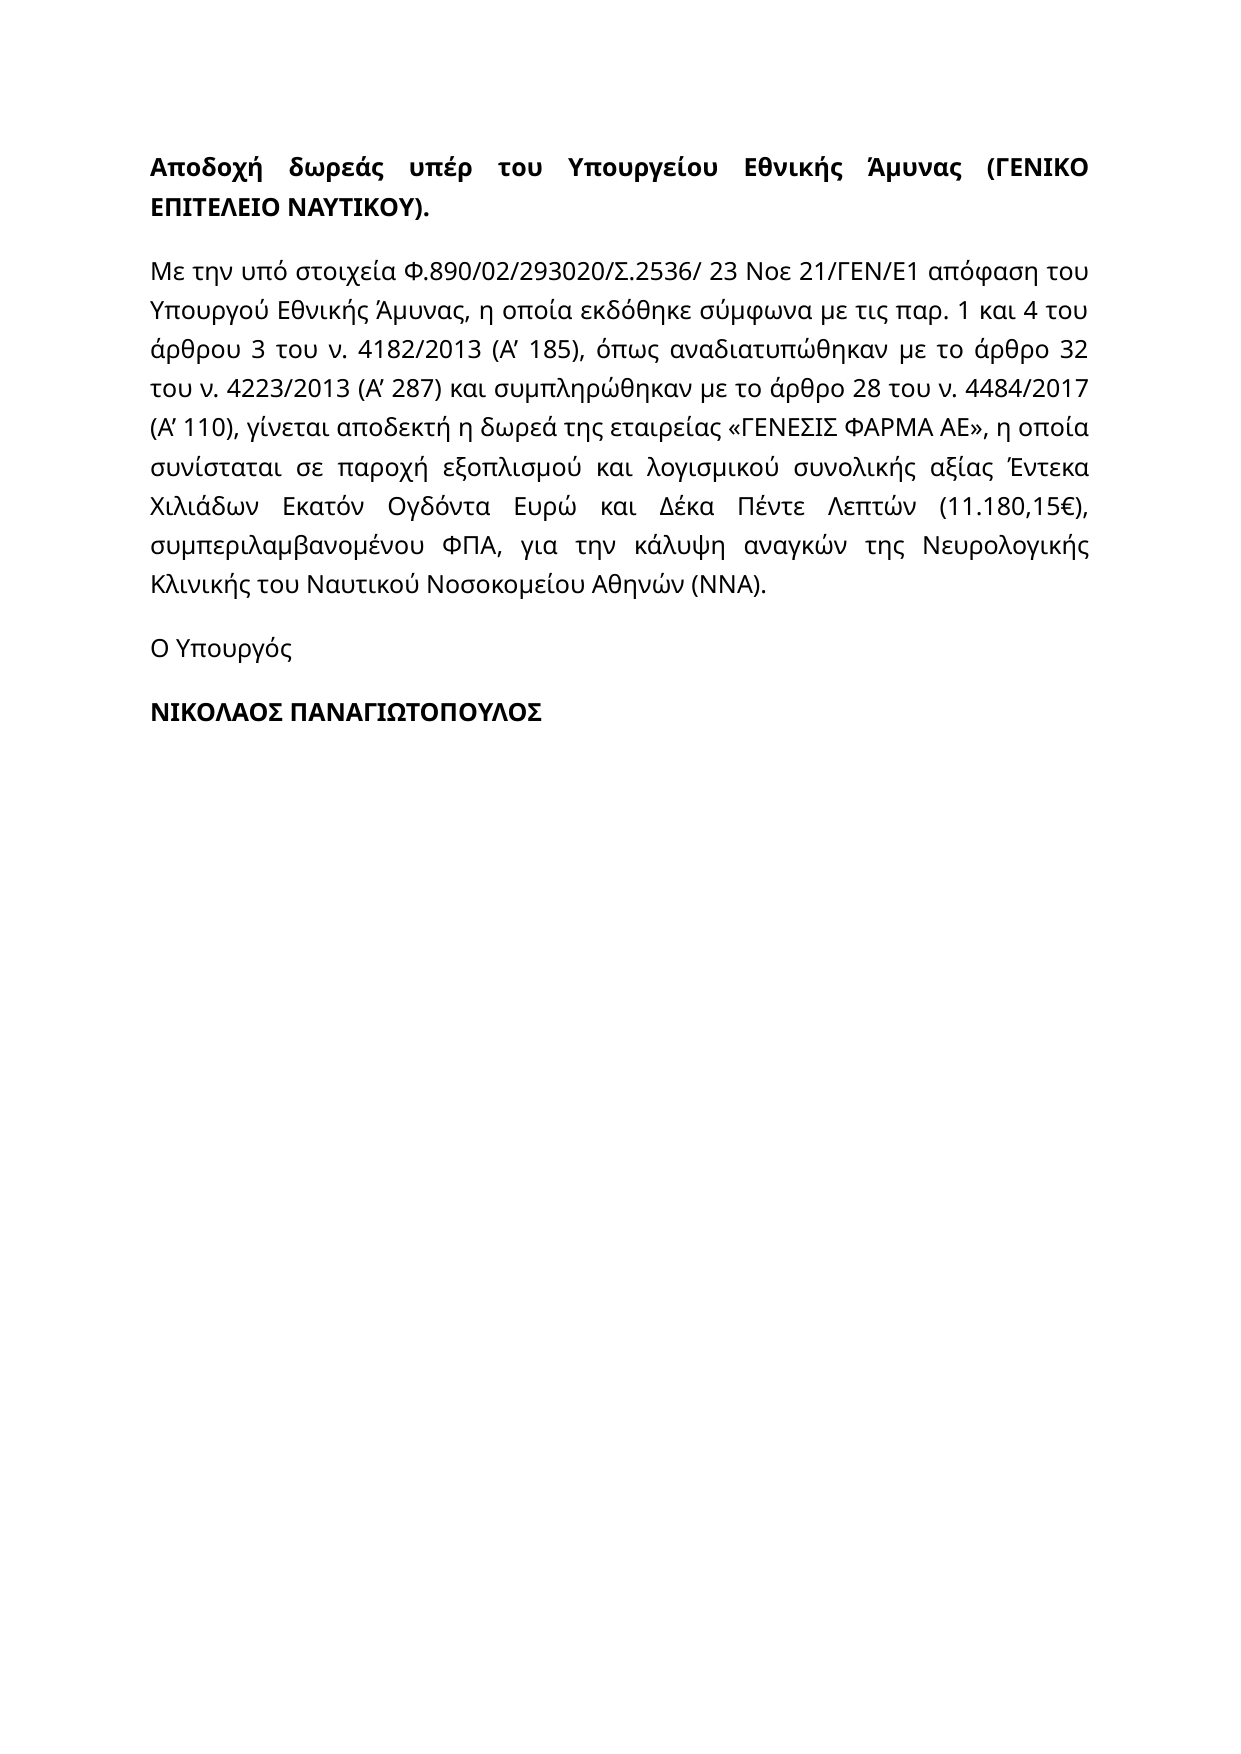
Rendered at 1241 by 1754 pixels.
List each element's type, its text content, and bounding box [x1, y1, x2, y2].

text Αποδοχή δωρεάς υπέρ του Υπουργείου Εθνικής Άμυνας (ΓΕΝΙΚΟ ΕΠΙΤΕΛΕΙΟ ΝΑΥΤΙΚΟΥ). [150, 150, 1090, 223]
text Ο Υπουργός [150, 631, 1090, 665]
text ΝΙΚΟΛΑΟΣ ΠΑΝΑΓΙΩΤΟΠΟΥΛΟΣ [150, 695, 1090, 729]
text Με την υπό στοιχεία Φ.890/02/293020/Σ.2536/ 23 Νοε 21/ΓΕΝ/Ε1 απόφαση του Υπουργού Εθνικής Άμυνας, η οποία εκδόθηκε σύμφωνα με τις παρ. 1 και 4 του άρθρου 3 του ν. 4182/2013 (Α’ 185), όπως αναδιατυπώθηκαν με το άρθρο 32 του ν. 4223/2013 (Α’ 287) και συμπληρώθηκαν με το άρθρο 28 του ν. 4484/2017 (Α’ 110), γίνεται αποδεκτή η δωρεά της εταιρείας «ΓΕΝΕΣΙΣ ΦΑΡΜΑ ΑΕ», η οποία συνίσταται σε παροχή εξοπλισμού και λογισμικού συνολικής αξίας Έντεκα Χιλιάδων Εκατόν Ογδόντα Ευρώ και Δέκα Πέντε Λεπτών (11.180,15€), συμπεριλαμβανομένου ΦΠΑ, για την κάλυψη αναγκών της Νευρολογικής Κλινικής του Ναυτικού Νοσοκομείου Αθηνών (ΝΝΑ). [150, 253, 1090, 601]
